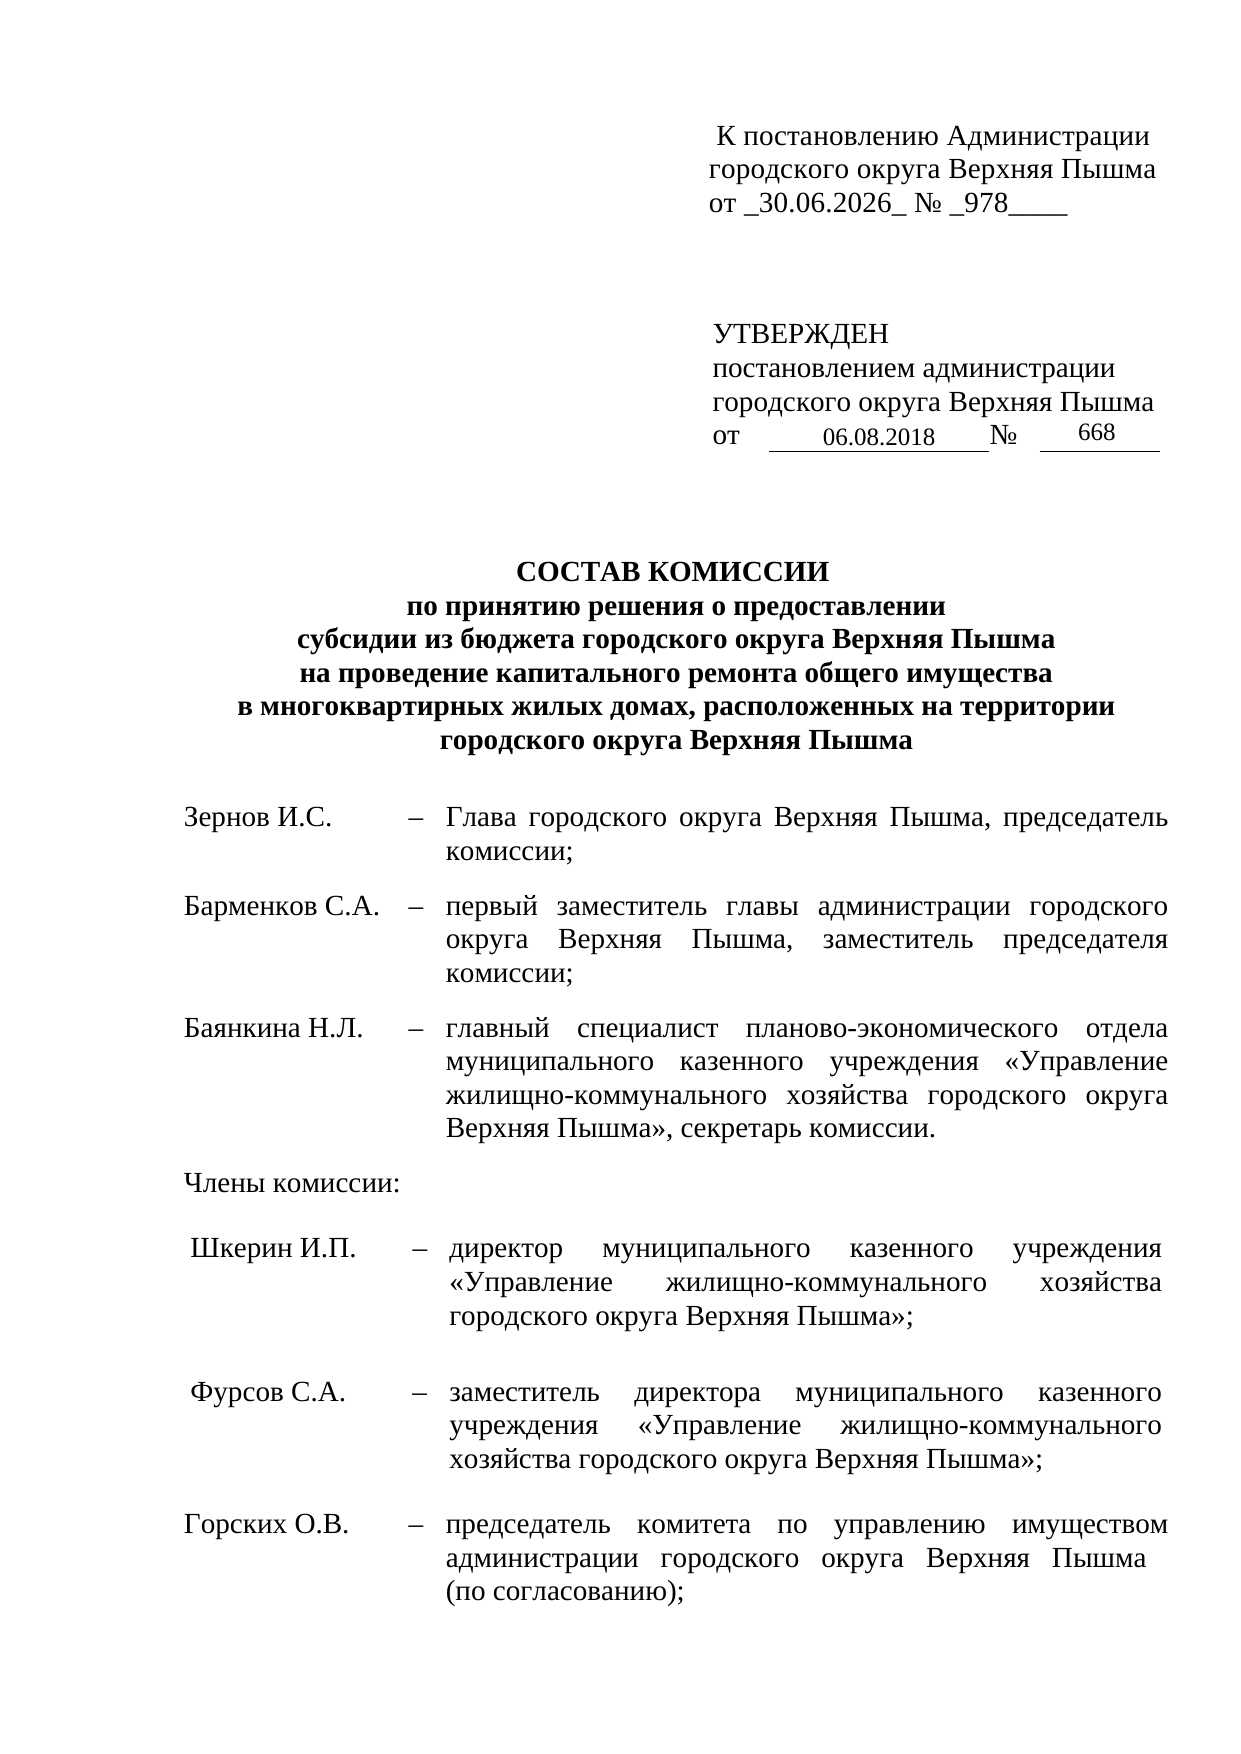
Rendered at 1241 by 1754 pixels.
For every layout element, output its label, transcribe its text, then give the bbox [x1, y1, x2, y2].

table_cell [177, 1353, 1175, 1496]
text от _30.06.2026_ № _978____ [709, 185, 1175, 219]
table_cell [177, 1209, 1175, 1353]
table_header Фурсов С.А. [184, 1363, 406, 1485]
table_header Глава городского округа Верхняя Пышма, председатель комиссии; [439, 789, 1175, 877]
table_header – [406, 1363, 443, 1485]
table_header № [989, 417, 1040, 451]
table_header 06.08.2018 [769, 417, 989, 451]
table_cell Барменков С.А. [177, 877, 402, 999]
title в многоквартирных жилых домах, расположенных на территории городского округа Верхняя Пышма [177, 688, 1175, 755]
title по принятию решения о предоставлении [177, 588, 1175, 621]
title на проведение капитального ремонта общего имущества [177, 655, 1175, 688]
text К постановлению Администрации городского округа Верхняя Пышма [709, 118, 1175, 185]
title СОСТАВ КОМИССИИ [177, 554, 1175, 588]
table_header директор муниципального казенного учреждения «Управление жилищно-коммунального хозяйства городского округа Верхняя Пышма»; [443, 1220, 1169, 1342]
table_cell Горских О.В. [177, 1496, 402, 1618]
table_header заместитель директора муниципального казенного учреждения «Управление жилищно-коммунального хозяйства городского округа Верхняя Пышма»; [443, 1363, 1169, 1485]
table_header – [402, 789, 439, 877]
table_cell – [402, 877, 439, 999]
table_header от [712, 417, 769, 451]
table_header 668 [1040, 417, 1160, 451]
table_cell – [402, 1496, 439, 1618]
table_header – [406, 1220, 443, 1342]
table_cell главный специалист планово-экономического отдела муниципального казенного учреждения «Управление жилищно-коммунального хозяйства городского округа Верхняя Пышма», секретарь комиссии. [439, 999, 1175, 1154]
table_cell Баянкина Н.Л. [177, 999, 402, 1154]
table_cell первый заместитель главы администрации городского округа Верхняя Пышма, заместитель председателя комиссии; [439, 877, 1175, 999]
table_cell Члены комиссии: [177, 1155, 1175, 1209]
table_header Шкерин И.П. [184, 1220, 406, 1342]
table_header Зернов И.С. [177, 789, 402, 877]
text городского округа Верхняя Пышма [712, 384, 1160, 417]
text УТВЕРЖДЕН [712, 317, 1160, 350]
table_cell – [402, 999, 439, 1154]
table_cell председатель комитета по управлению имуществом администрации городского округа Верхняя Пышма (по согласованию); [439, 1496, 1175, 1618]
title субсидии из бюджета городского округа Верхняя Пышма [177, 621, 1175, 655]
text постановлением администрации [712, 350, 1160, 384]
